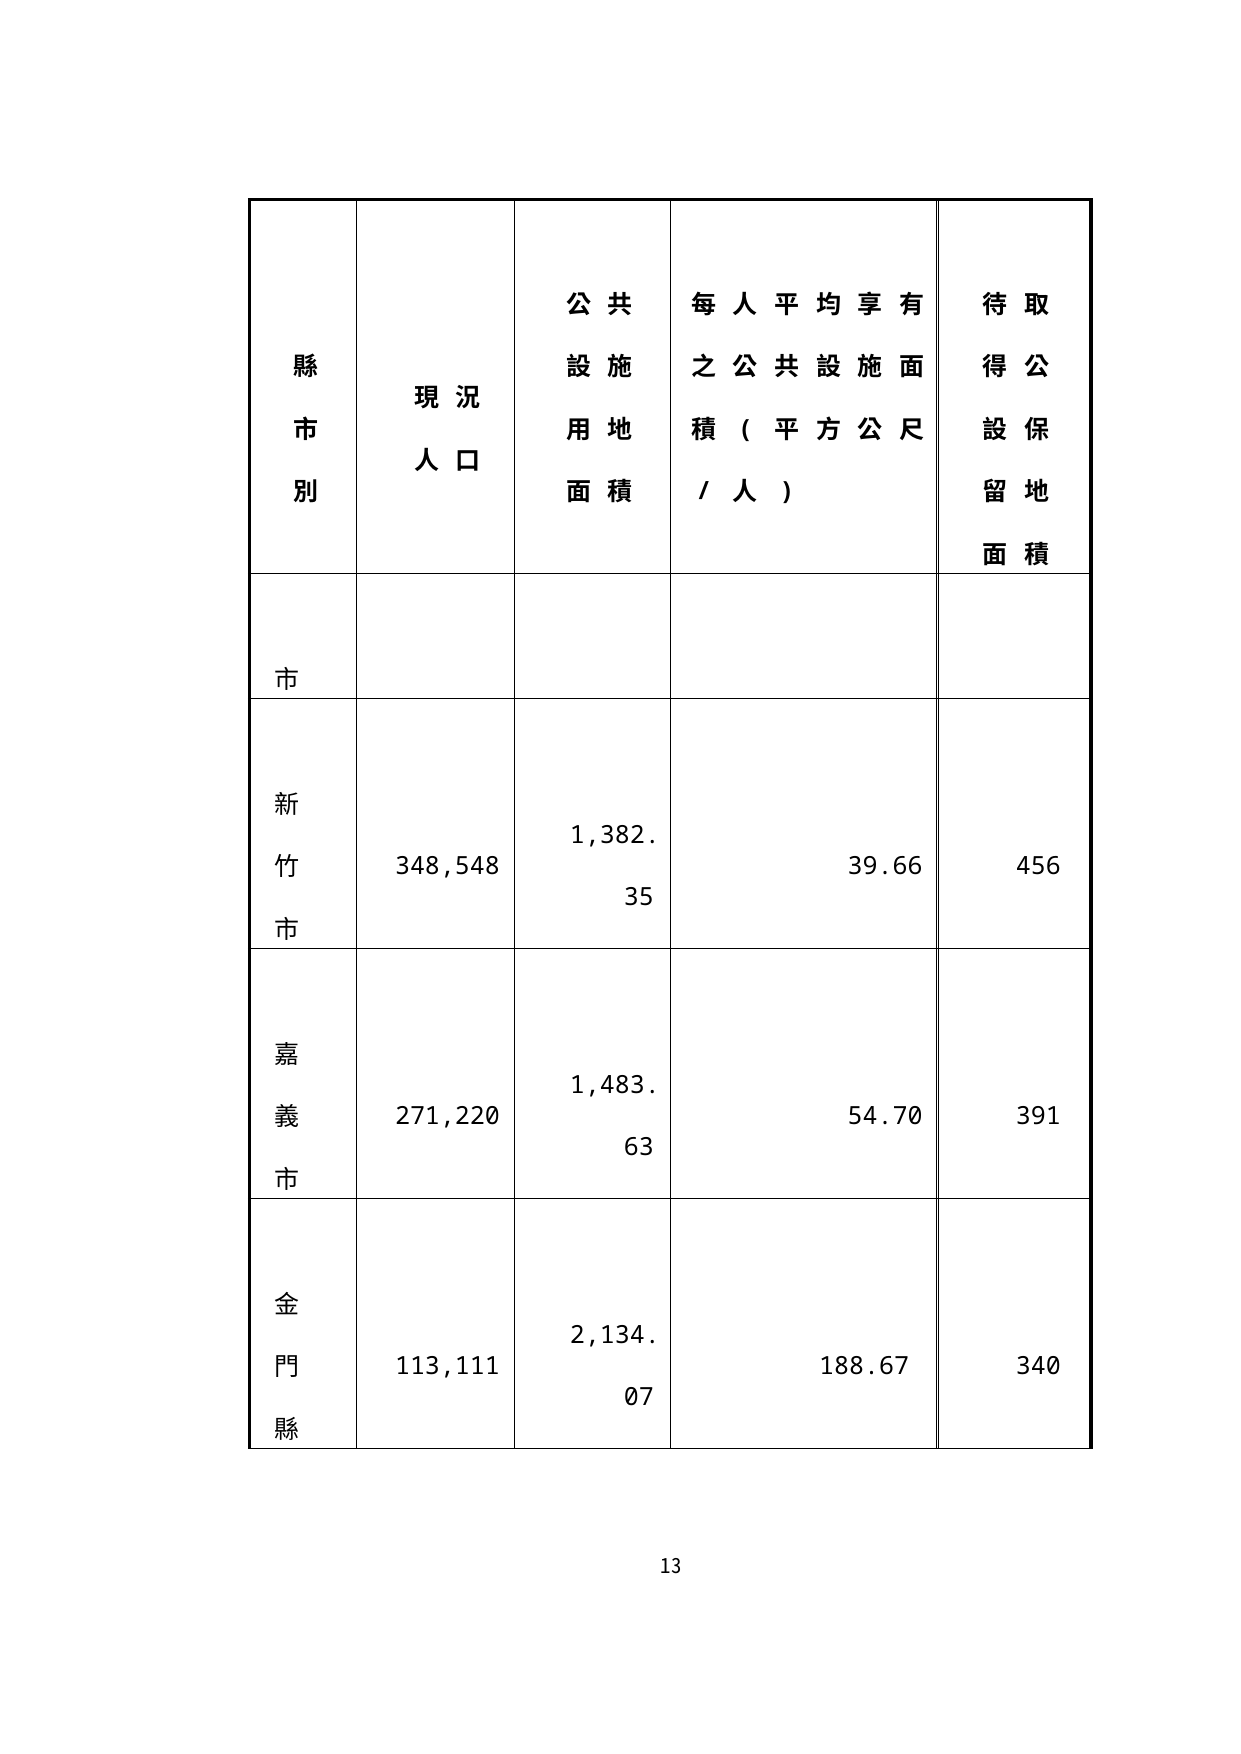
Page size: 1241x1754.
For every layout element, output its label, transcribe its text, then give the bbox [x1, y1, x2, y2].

table_header 縣市別 [251, 201, 356, 573]
table_cell 1,382.35 [515, 699, 670, 948]
table_cell 金門縣 [251, 1199, 356, 1448]
table_cell 271,220 [357, 949, 514, 1198]
table_cell 391 [939, 949, 1089, 1198]
table_header 待取得公設保留地面積 [939, 201, 1089, 573]
table_cell [515, 574, 670, 698]
table_cell 188.67 [671, 1199, 936, 1448]
table_cell [671, 574, 936, 698]
table_cell [939, 574, 1089, 698]
table_header 每人平均享有之公共設施面積(平方公尺/人) [671, 201, 936, 573]
table_cell 1,483.63 [515, 949, 670, 1198]
table_cell 54.70 [671, 949, 936, 1198]
table_cell 2,134.07 [515, 1199, 670, 1448]
table_cell [357, 574, 514, 698]
table_cell 348,548 [357, 699, 514, 948]
table_cell 113,111 [357, 1199, 514, 1448]
table_cell 456 [939, 699, 1089, 948]
table_cell 新竹市 [251, 699, 356, 948]
table_header 現況人口 [357, 201, 514, 573]
table_cell 39.66 [671, 699, 936, 948]
table_cell 嘉義市 [251, 949, 356, 1198]
table_header 公共設施用地面積 [515, 201, 670, 573]
table_cell 市 [251, 574, 356, 698]
table_cell 340 [939, 1199, 1089, 1448]
